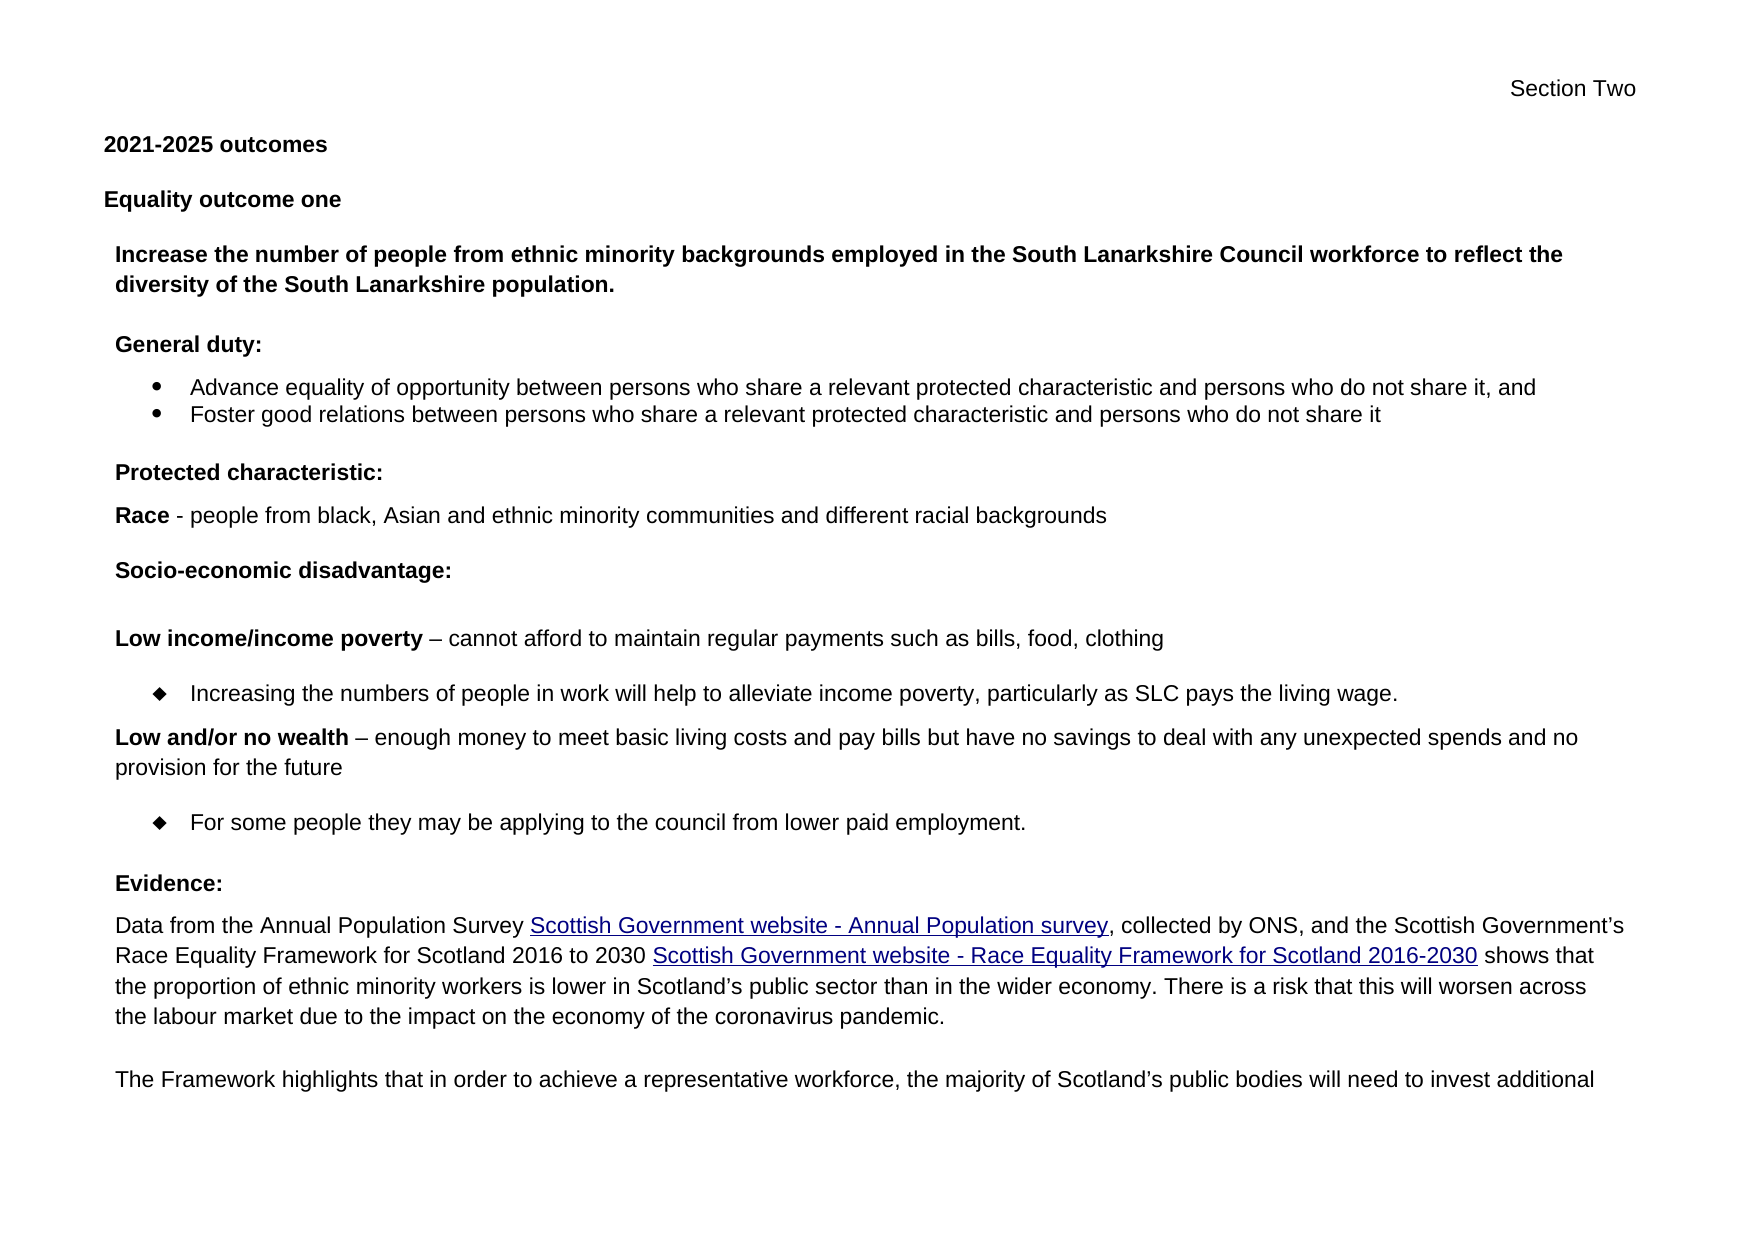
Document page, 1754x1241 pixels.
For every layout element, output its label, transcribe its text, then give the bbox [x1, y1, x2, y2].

table_header Increase the number of people from ethnic minority backgrounds employed in the South Lanarkshire Council workforce to reflect the diversity of the South Lanarkshire population. [104, 229, 1636, 318]
subtitle 2021-2025 outcomes [103, 131, 1636, 157]
table_cell Evidence: Data from the Annual Population Survey Scottish Government website - Annual Population survey, collected by ONS, and the Scottish Government’s Race Equality Framework for Scotland 2016 to 2030 Scottish Government website - Race Equality Framework for Scotland 2016-2030 shows that the proportion of ethnic minority workers is lower in Scotland’s public sector than in the wider economy. There is a risk that this will worsen across the labour market due to the impact on the economy of the coronavirus pandemic. The Framework highlights that in order to achieve a representative workforce, the majority of Scotland’s public bodies will need to invest additional [104, 857, 1636, 1092]
table_cell Socio-economic disadvantage: Low income/income poverty – cannot afford to maintain regular payments such as bills, food, clothing Increasing the numbers of people in work will help to alleviate income poverty, particularly as SLC pays the living wage. Low and/or no wealth – enough money to meet basic living costs and pay bills but have no savings to deal with any unexpected spends and no provision for the future For some people they may be applying to the council from lower paid employment. [104, 558, 1636, 857]
table_cell Protected characteristic: Race - people from black, Asian and ethnic minority communities and different racial backgrounds [104, 447, 1636, 557]
subtitle Equality outcome one [103, 186, 1636, 212]
table_cell General duty: Advance equality of opportunity between persons who share a relevant protected characteristic and persons who do not share it, and Foster good relations between persons who share a relevant protected characteristic and persons who do not share it [104, 319, 1636, 447]
